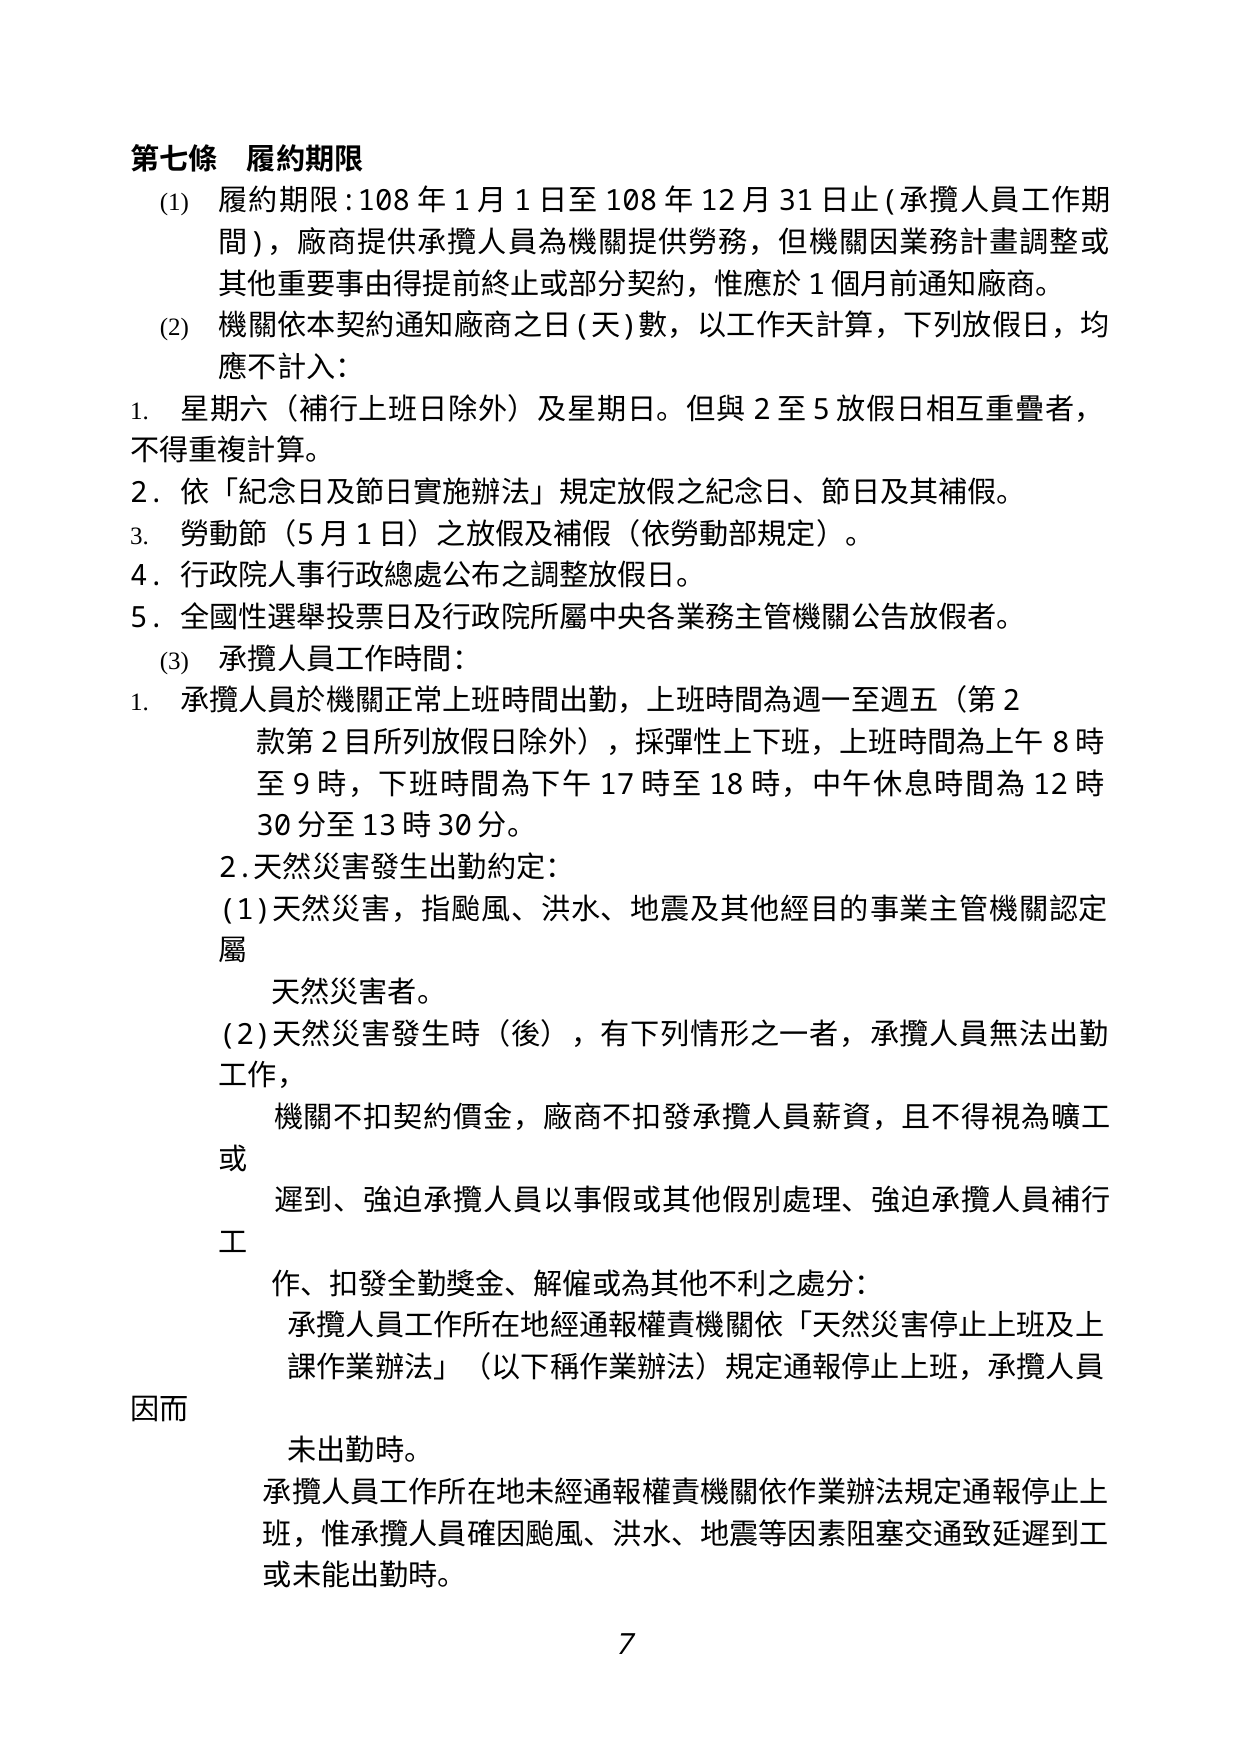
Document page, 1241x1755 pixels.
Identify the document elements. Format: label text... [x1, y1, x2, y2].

text 承攬人員工作所在地經通報權責機關依「天然災害停止上班及上 [130, 1302, 1110, 1344]
text 天然災害者。 [218, 969, 1110, 1011]
list 承攬人員工作時間： [159, 636, 1110, 677]
text 機關不扣契約價金，廠商不扣發承攬人員薪資，且不得視為曠工或 [218, 1094, 1110, 1177]
text 未出勤時。 [130, 1427, 1110, 1469]
text 承攬人員工作所在地未經通報權責機關依作業辦法規定通報停止上班，惟承攬人員確因颱風、洪水、地震等因素阻塞交通致延遲到工或未能出勤時。 [263, 1469, 1110, 1594]
text 作、扣發全勤獎金、解僱或為其他不利之處分： [218, 1261, 1110, 1302]
list 星期六（補行上班日除外）及星期日。但與2至5放假日相互重疊者，不得重複計算。 [130, 386, 1104, 469]
list 依「紀念日及節日實施辦法」規定放假之紀念日、節日及其補假。 [130, 469, 1104, 511]
text (1)天然災害，指颱風、洪水、地震及其他經目的事業主管機關認定屬 [218, 886, 1110, 969]
text 款第2目所列放假日除外），採彈性上下班，上班時間為上午8時至9時，下班時間為下午17時至18時，中午休息時間為12時30分至13時30分。 [256, 719, 1104, 844]
text 第七條 履約期限 [130, 136, 1110, 177]
list 機關依本契約通知廠商之日(天)數，以工作天計算，下列放假日，均應不計入： [159, 302, 1110, 386]
text 遲到、強迫承攬人員以事假或其他假別處理、強迫承攬人員補行工 [218, 1177, 1110, 1261]
list 履約期限:108年1月1日至108年12月31日止(承攬人員工作期間)，廠商提供承攬人員為機關提供勞務，但機關因業務計畫調整或其他重要事由得提前終止或部分契約，惟應於1個月前通知廠商。 [159, 177, 1110, 302]
list 承攬人員於機關正常上班時間出勤，上班時間為週一至週五（第2 [130, 677, 1104, 719]
list 行政院人事行政總處公布之調整放假日。 [130, 552, 1104, 594]
text 課作業辦法」（以下稱作業辦法）規定通報停止上班，承攬人員因而 [130, 1344, 1110, 1427]
text 2.天然災害發生出勤約定： [218, 844, 1104, 886]
text (2)天然災害發生時（後），有下列情形之一者，承攬人員無法出勤工作， [218, 1011, 1110, 1094]
list 全國性選舉投票日及行政院所屬中央各業務主管機關公告放假者。 [130, 594, 1104, 636]
list 勞動節（5月1日）之放假及補假（依勞動部規定）。 [130, 511, 1104, 552]
